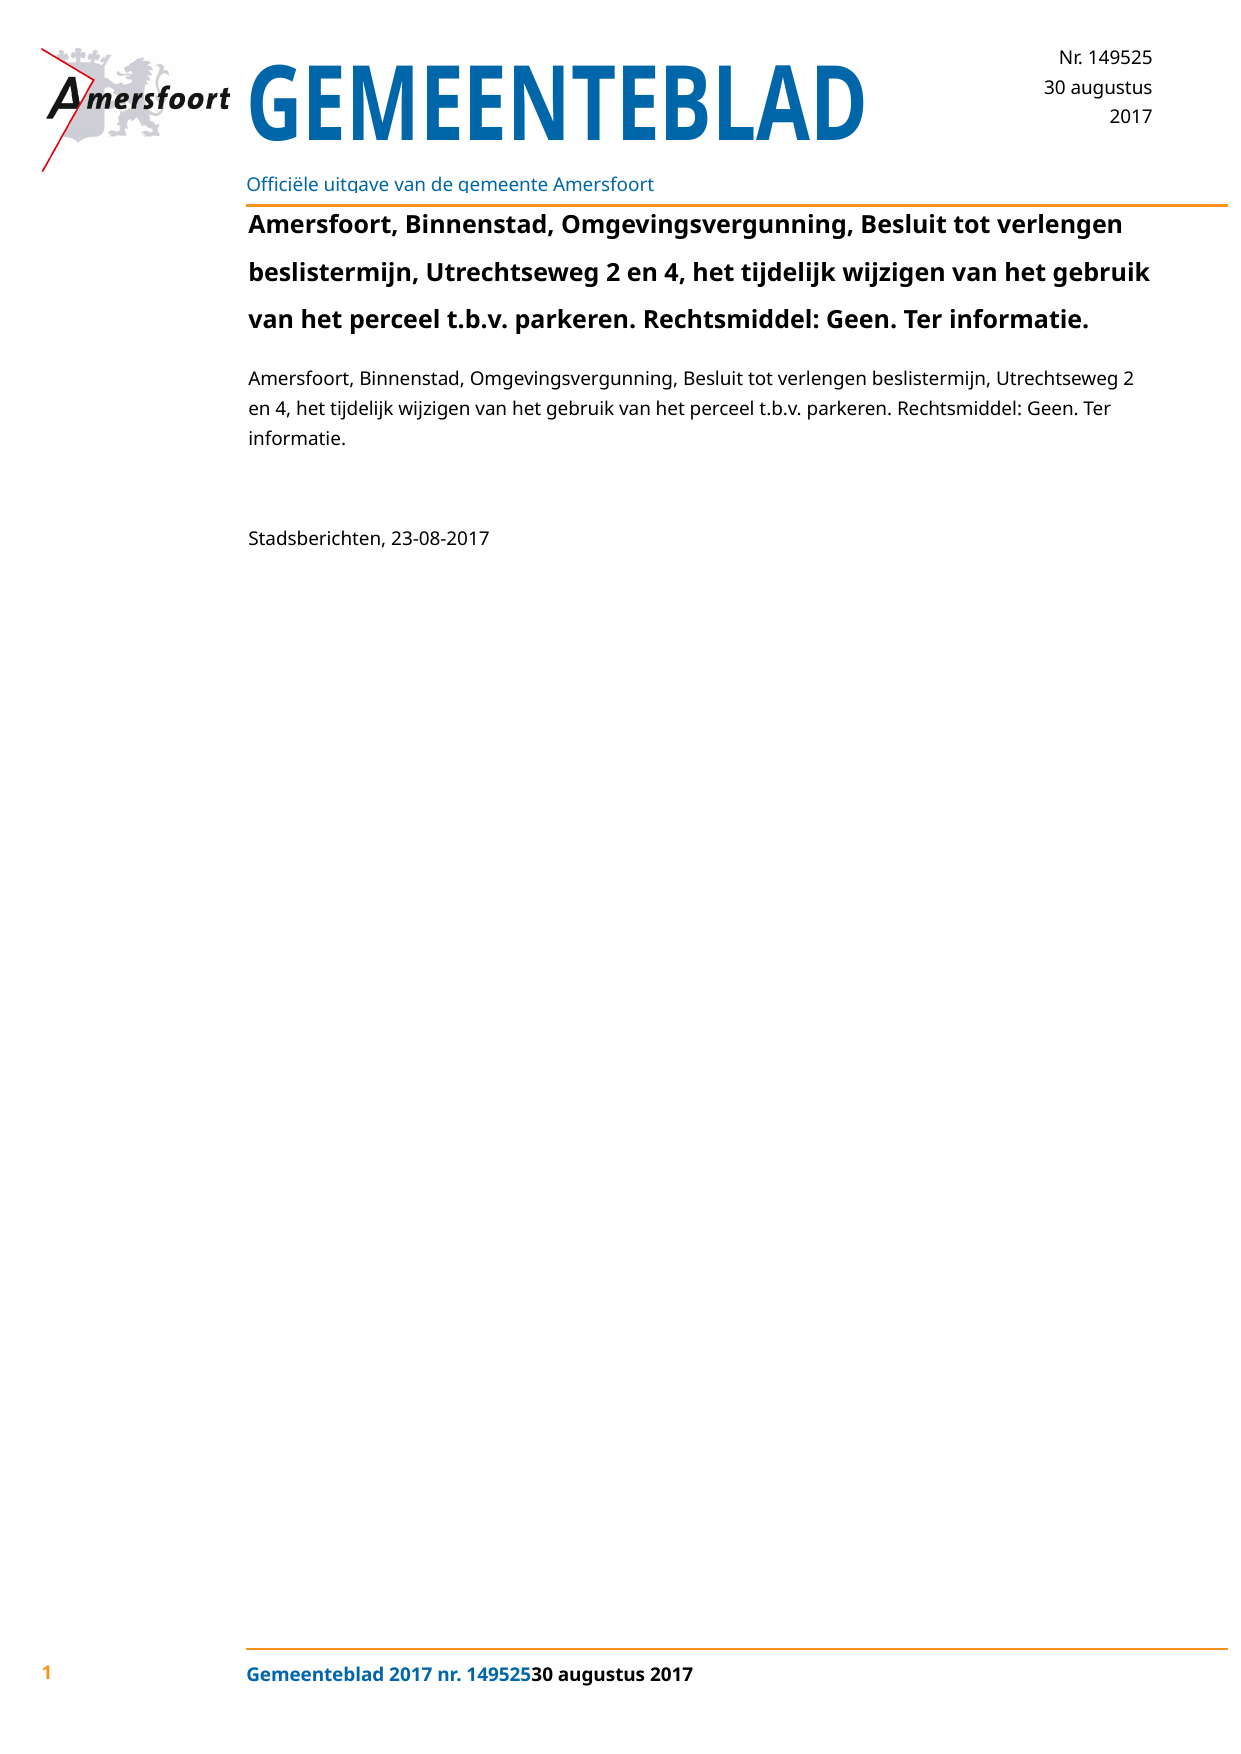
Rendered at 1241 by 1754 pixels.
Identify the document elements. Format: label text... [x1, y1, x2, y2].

text Amersfoort, Binnenstad, Omgevingsvergunning, Besluit tot verlengen beslistermijn, Utrechtseweg 2 en 4, het tijdelijk wijzigen van het gebruik van het perceel t.b.v. parkeren. Rechtsmiddel: Geen. Ter informatie. [248, 366, 1152, 450]
picture [41, 47, 231, 172]
text Amersfoort, Binnenstad, Omgevingsvergunning, Besluit tot verlengen beslistermijn, Utrechtseweg 2 en 4, het tijdelijk wijzigen van het gebruik van het perceel t.b.v. parkeren. Rechtsmiddel: Geen. Ter informatie. [248, 207, 1152, 336]
text Stadsberichten, 23-08-2017 [248, 526, 1152, 551]
